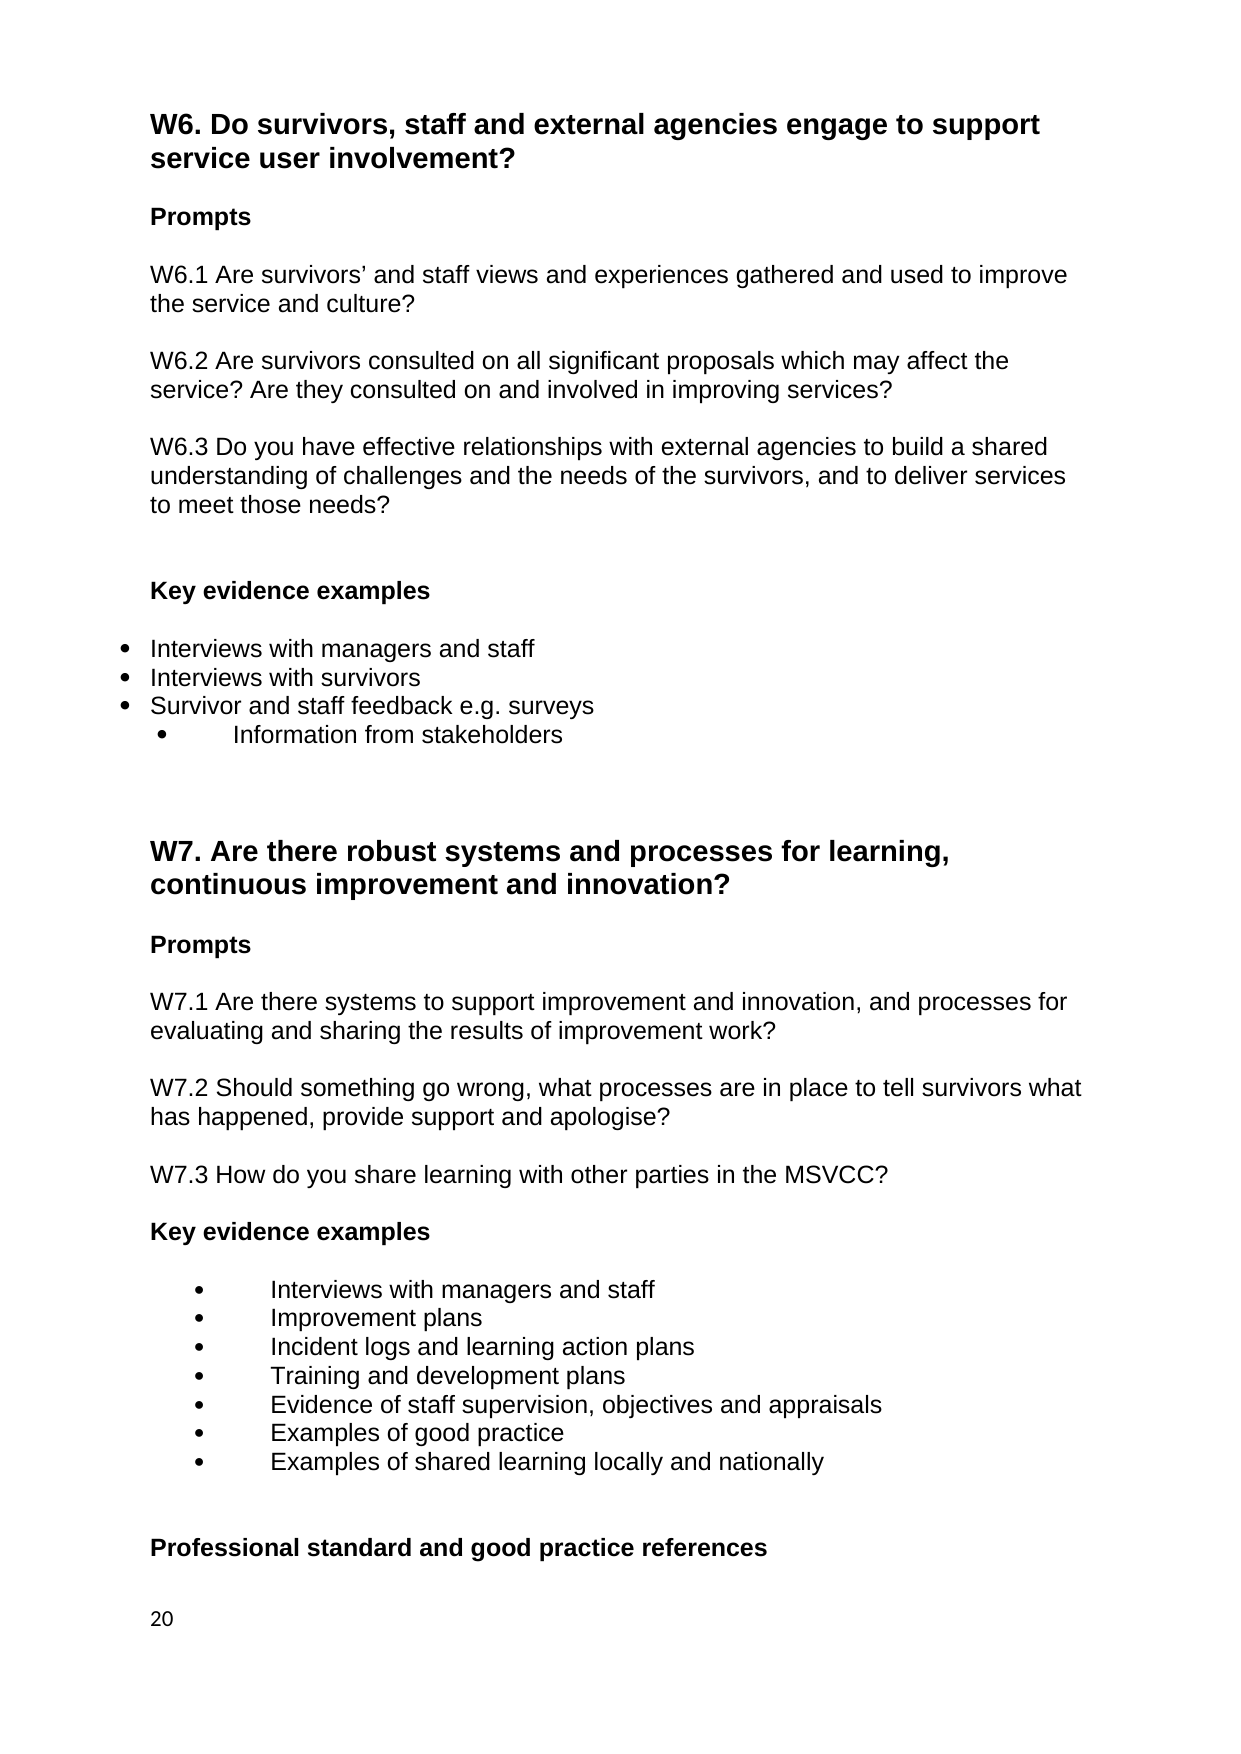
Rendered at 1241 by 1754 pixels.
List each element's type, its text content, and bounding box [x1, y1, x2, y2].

list Interviews with managers and staff [121, 634, 1090, 662]
text W7.2 Should something go wrong, what processes are in place to tell survivors what has happened, provide support and apologise? [150, 1073, 1090, 1131]
list Interviews with survivors [121, 662, 1090, 691]
list Interviews with managers and staff [195, 1275, 1090, 1303]
list Information from stakeholders [158, 720, 1090, 749]
text W6.3 Do you have effective relationships with external agencies to build a shared understanding of challenges and the needs of the survivors, and to deliver services to meet those needs? [150, 432, 1090, 519]
text Key evidence examples [150, 576, 1090, 605]
text Professional standard and good practice references [150, 1533, 1090, 1561]
text Prompts [150, 202, 1090, 231]
text Prompts [150, 930, 1090, 958]
list Evidence of staff supervision, objectives and appraisals [195, 1390, 1090, 1418]
list Improvement plans [195, 1303, 1090, 1332]
text W6.2 Are survivors consulted on all significant proposals which may affect the service? Are they consulted on and involved in improving services? [150, 346, 1090, 404]
text W7.3 How do you share learning with other parties in the MSVCC? [150, 1160, 1090, 1188]
subtitle W7. Are there robust systems and processes for learning, continuous improvement and innovation? [150, 834, 1090, 901]
list Survivor and staff feedback e.g. surveys [121, 691, 1090, 720]
list Training and development plans [195, 1361, 1090, 1390]
list Incident logs and learning action plans [195, 1332, 1090, 1361]
list Examples of shared learning locally and nationally [195, 1447, 1090, 1476]
text Key evidence examples [150, 1217, 1090, 1246]
text W6.1 Are survivors’ and staff views and experiences gathered and used to improve the service and culture? [150, 260, 1090, 317]
subtitle W6. Do survivors, staff and external agencies engage to support service user involvement? [150, 107, 1090, 174]
list Examples of good practice [195, 1418, 1090, 1447]
text W7.1 Are there systems to support improvement and innovation, and processes for evaluating and sharing the results of improvement work? [150, 987, 1090, 1045]
